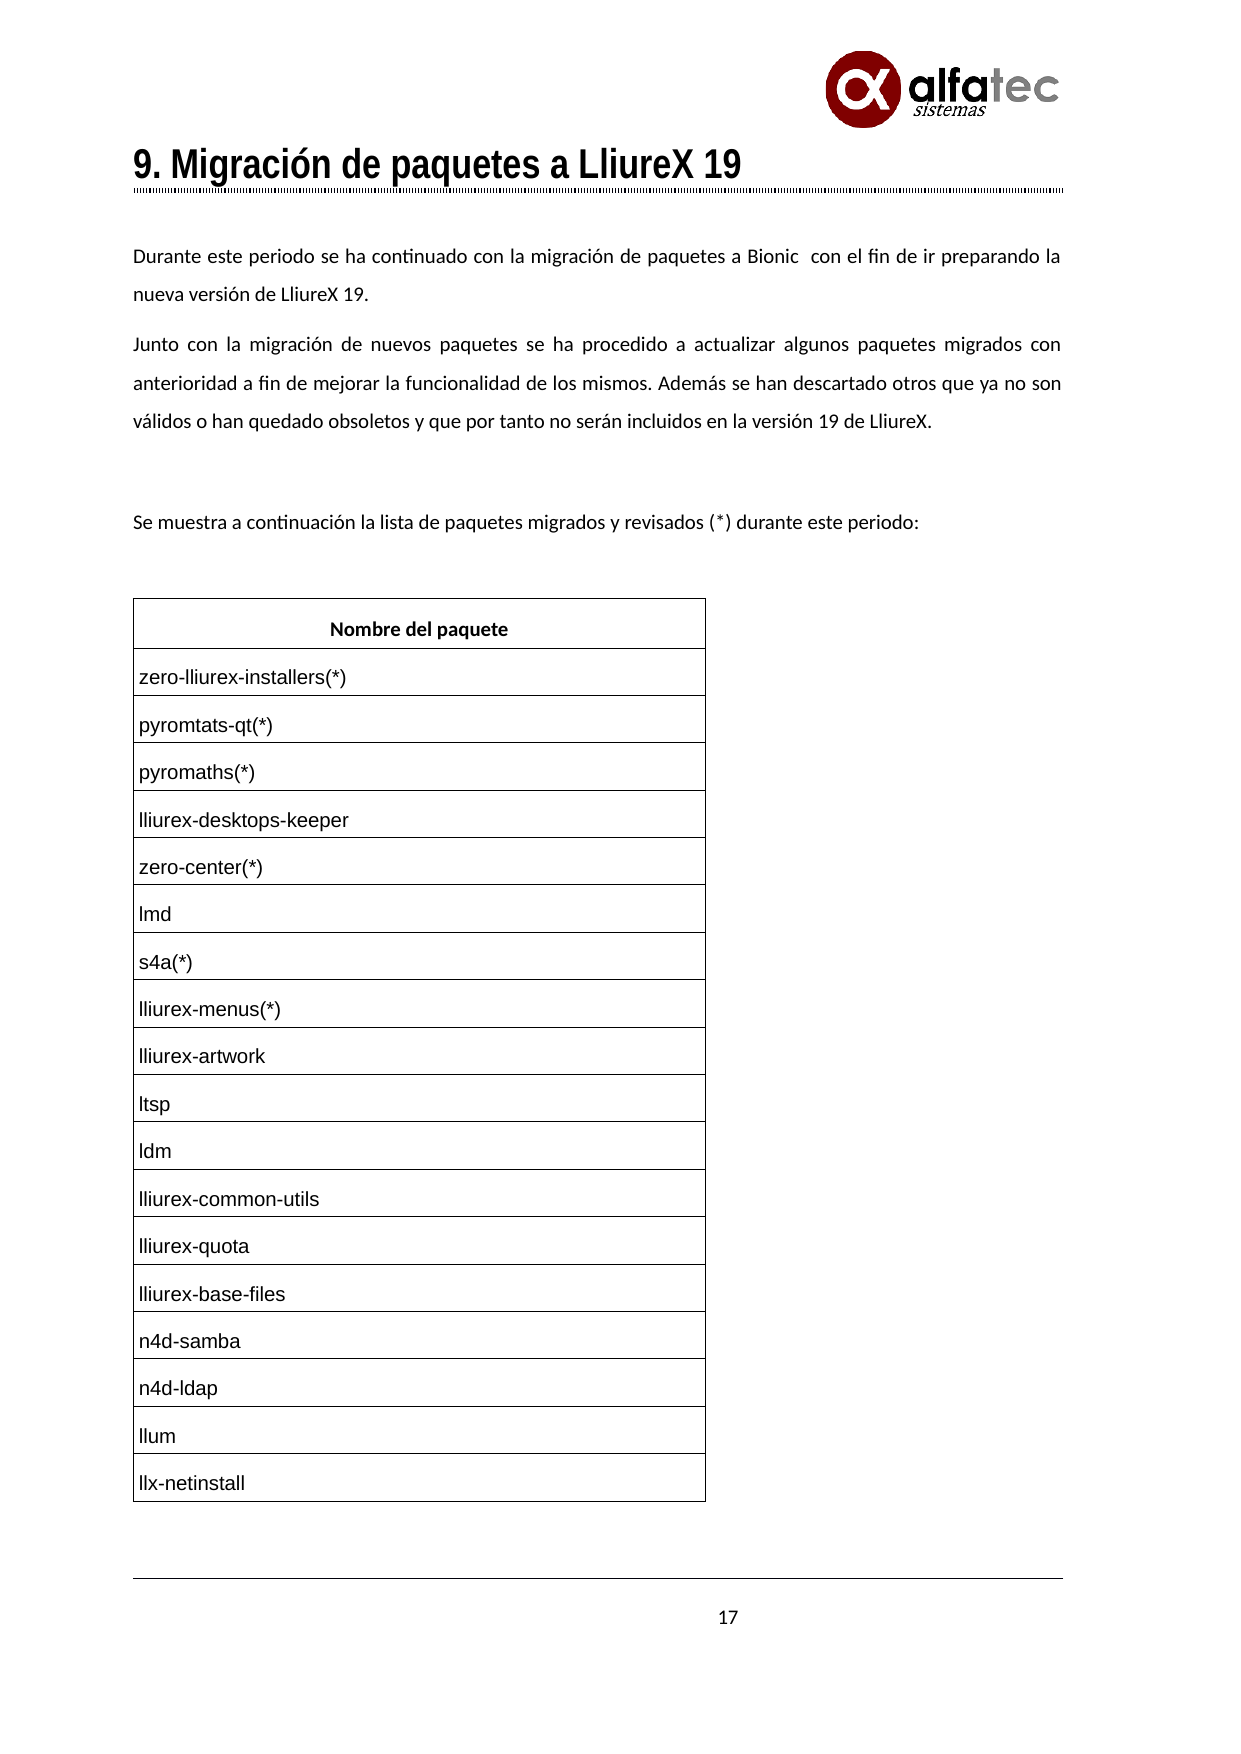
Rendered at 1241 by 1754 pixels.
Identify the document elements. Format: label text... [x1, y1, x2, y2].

picture [825, 51, 1061, 128]
text Se muestra a continuación la lista de paquetes migrados y revisados (*) durante este periodo: [133, 509, 1063, 534]
table_cell s4a(*) [134, 933, 705, 979]
table_cell n4d-samba [134, 1312, 705, 1358]
table_cell llum [134, 1407, 705, 1453]
table_cell pyromaths(*) [134, 743, 705, 789]
subtitle Migración de paquetes a LliureX 19 [133, 148, 1063, 193]
text Junto con la migración de nuevos paquetes se ha procedido a actualizar algunos paquetes migrados con anterioridad a fin de mejorar la funcionalidad de los mismos. Además se han descartado otros que ya no son válidos o han quedado obsoletos y que por tanto no serán incluidos en la versión 19 de LliureX. [133, 332, 1063, 433]
table_cell zero-lliurex-installers(*) [134, 649, 705, 695]
table_cell n4d-ldap [134, 1359, 705, 1406]
table_cell llx-netinstall [134, 1454, 705, 1501]
table_cell pyromtats-qt(*) [134, 696, 705, 742]
table_cell lliurex-common-utils [134, 1170, 705, 1216]
table_cell lliurex-artwork [134, 1028, 705, 1074]
table_cell ldm [134, 1122, 705, 1169]
table_cell lliurex-desktops-keeper [134, 791, 705, 837]
table_cell lliurex-base-files [134, 1265, 705, 1311]
table_cell zero-center(*) [134, 838, 705, 884]
table_cell lliurex-quota [134, 1217, 705, 1263]
text Durante este periodo se ha continuado con la migración de paquetes a Bionic con el fin de ir preparando la nueva versión de LliureX 19. [133, 243, 1063, 306]
table_header Nombre del paquete [134, 599, 705, 647]
table_cell lmd [134, 885, 705, 932]
table_cell ltsp [134, 1075, 705, 1121]
table_cell lliurex-menus(*) [134, 980, 705, 1027]
